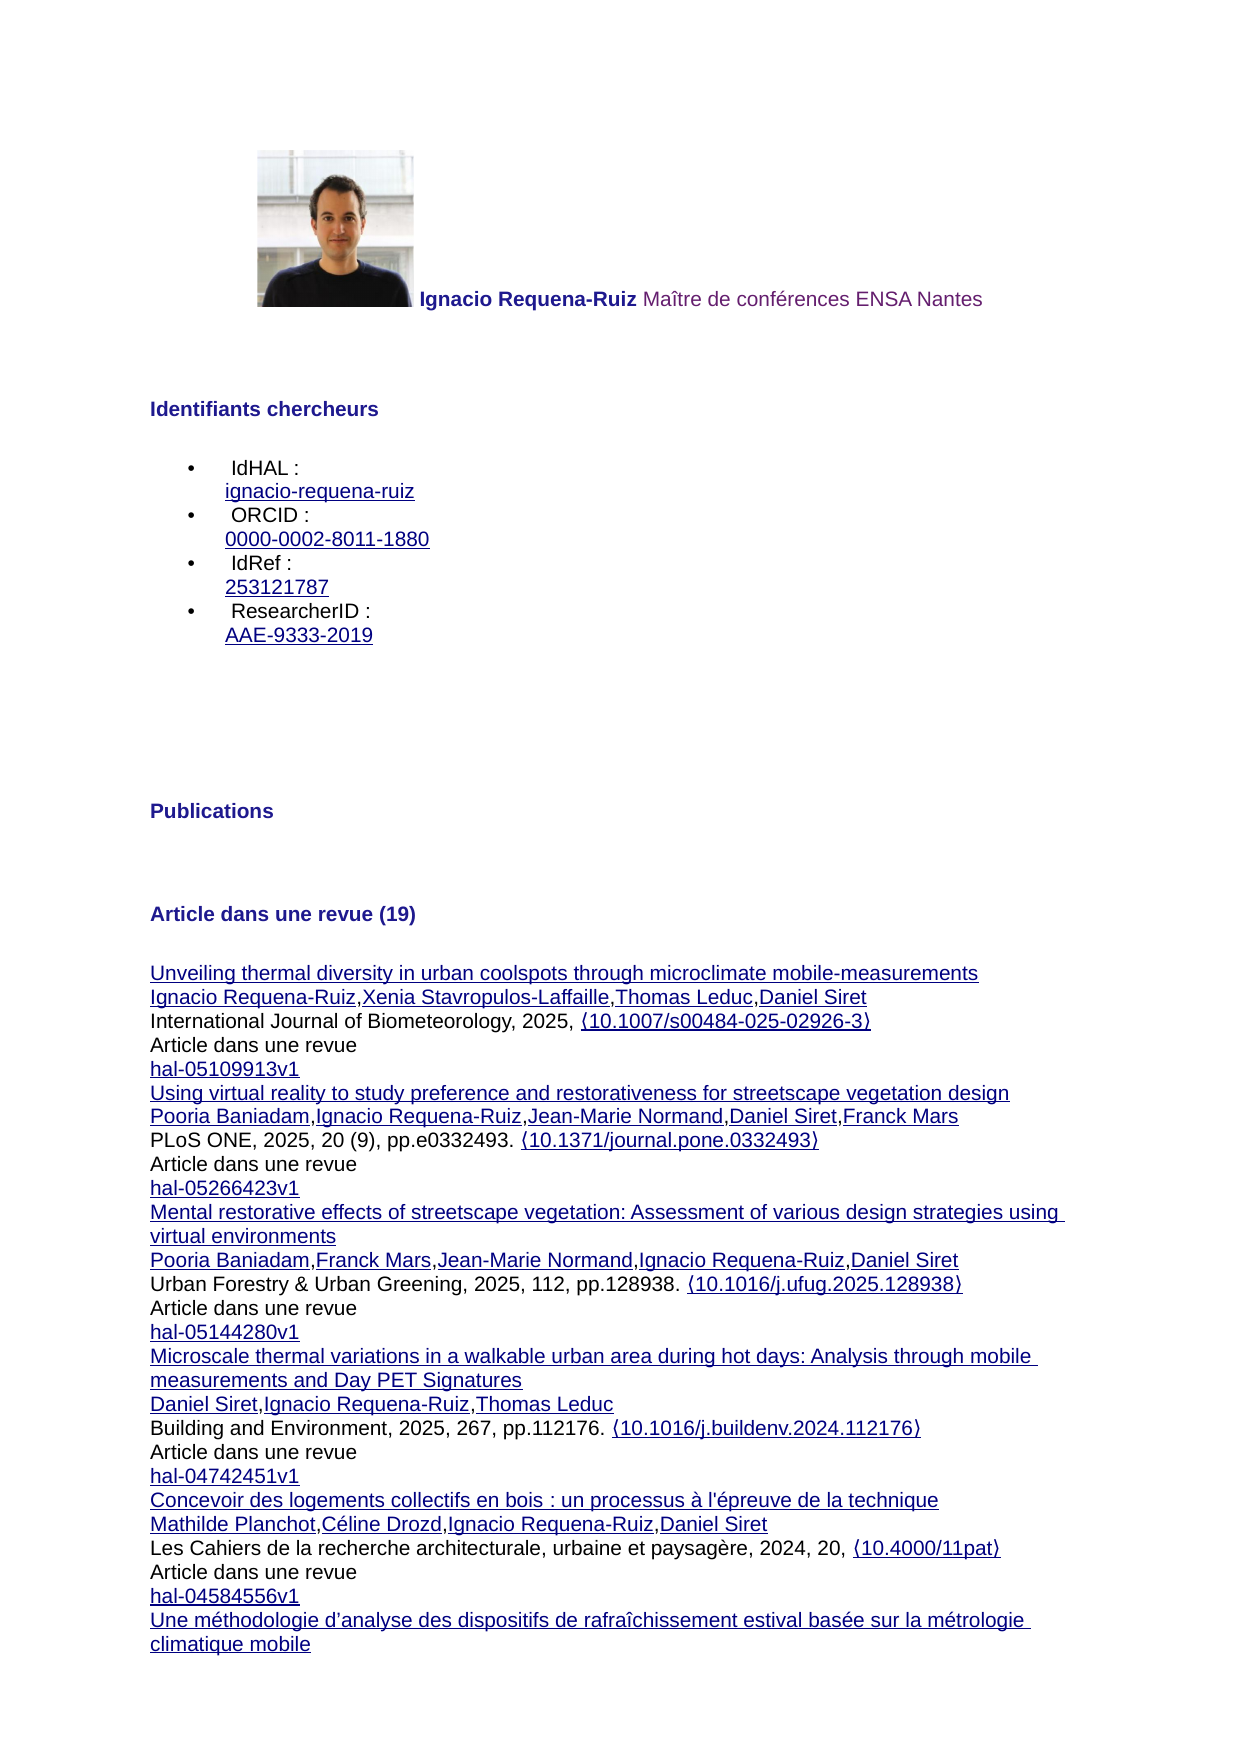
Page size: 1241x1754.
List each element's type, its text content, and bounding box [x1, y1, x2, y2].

table_cell Microscale thermal variations in a walkable urban area during hot days: Analysis through mobile measurements and Day PET Signatures Daniel Siret,Ignacio Requena-Ruiz,Thomas Leduc Building and Environment, 2025, 267, pp.112176. ⟨10.1016/j.buildenv.2024.112176⟩ Article dans une revue hal-04742451v1 [150, 1344, 1090, 1488]
list ignacio-requena-ruiz [187, 479, 1090, 503]
list AAE-9333-2019 [187, 623, 1090, 647]
subtitle Ignacio Requena-Ruiz Maître de conférences ENSA Nantes [150, 150, 1090, 311]
subtitle Identifiants chercheurs [150, 397, 1090, 421]
list ORCID : [187, 503, 1090, 527]
table_cell Using virtual reality to study preference and restorativeness for streetscape vegetation design Pooria Baniadam,Ignacio Requena-Ruiz,Jean-Marie Normand,Daniel Siret,Franck Mars PLoS ONE, 2025, 20 (9), pp.e0332493. ⟨10.1371/journal.pone.0332493⟩ Article dans une revue hal-05266423v1 [150, 1080, 1090, 1200]
table_cell Mental restorative effects of streetscape vegetation: Assessment of various design strategies using virtual environments Pooria Baniadam,Franck Mars,Jean-Marie Normand,Ignacio Requena-Ruiz,Daniel Siret Urban Forestry & Urban Greening, 2025, 112, pp.128938. ⟨10.1016/j.ufug.2025.128938⟩ Article dans une revue hal-05144280v1 [150, 1200, 1090, 1344]
subtitle Publications [150, 799, 1090, 823]
picture [257, 150, 414, 307]
list ResearcherID : [187, 599, 1090, 623]
list IdRef : [187, 551, 1090, 575]
table_cell Concevoir des logements collectifs en bois : un processus à l'épreuve de la technique Mathilde Planchot,Céline Drozd,Ignacio Requena-Ruiz,Daniel Siret Les Cahiers de la recherche architecturale, urbaine et paysagère, 2024, 20, ⟨10.4000/11pat⟩ Article dans une revue hal-04584556v1 [150, 1488, 1090, 1607]
table_cell Une méthodologie d’analyse des dispositifs de rafraîchissement estival basée sur la métrologie climatique mobile [150, 1608, 1090, 1655]
list 0000-0002-8011-1880 [187, 527, 1090, 551]
subtitle Article dans une revue (19) [150, 902, 1090, 926]
list IdHAL : [187, 455, 1090, 479]
list 253121787 [187, 575, 1090, 599]
table_header Unveiling thermal diversity in urban coolspots through microclimate mobile-measurements Ignacio Requena-Ruiz,Xenia Stavropulos-Laffaille,Thomas Leduc,Daniel Siret International Journal of Biometeorology, 2025, ⟨10.1007/s00484-025-02926-3⟩ Article dans une revue hal-05109913v1 [150, 961, 1090, 1080]
